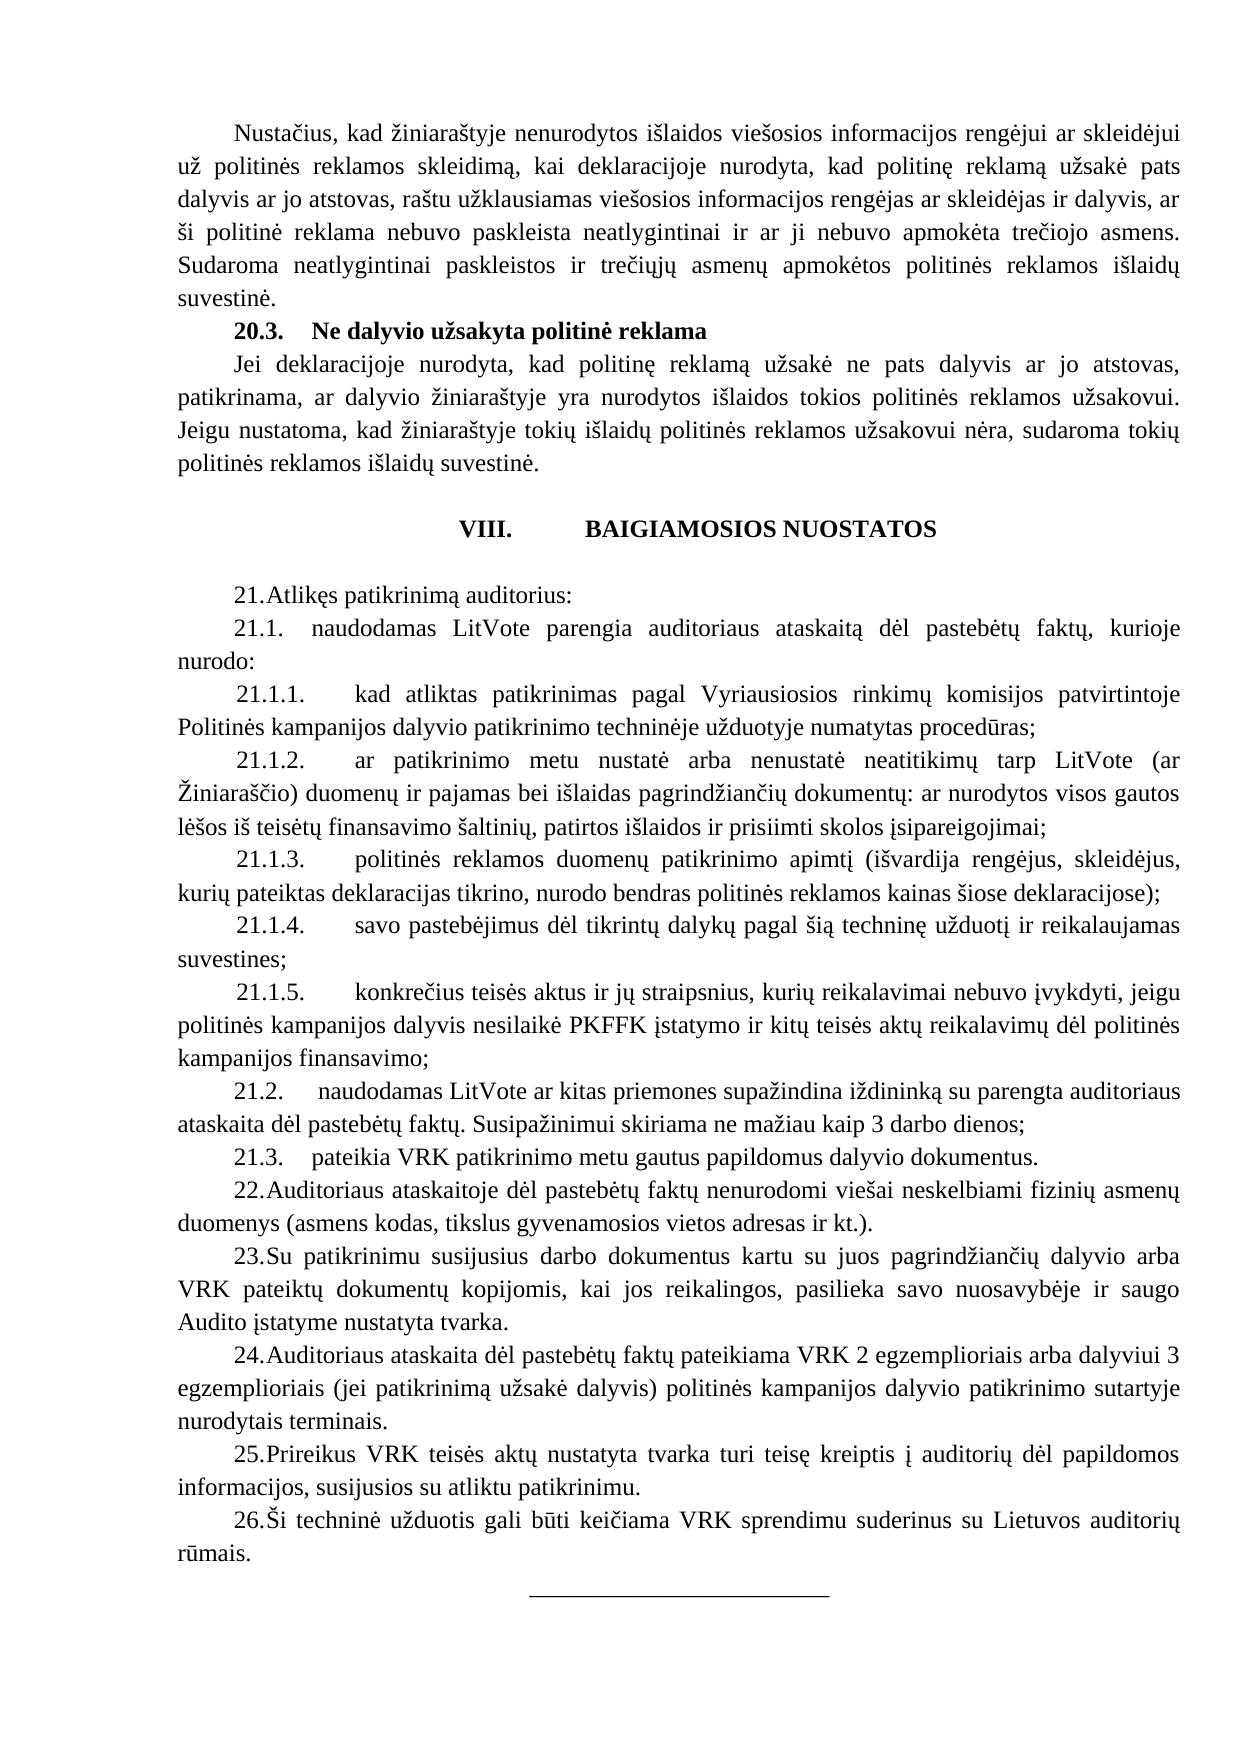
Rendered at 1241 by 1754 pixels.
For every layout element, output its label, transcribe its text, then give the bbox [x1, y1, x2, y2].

text 20.3. Ne dalyvio užsakyta politinė reklama [177, 316, 1181, 345]
text Jei deklaracijoje nurodyta, kad politinę reklamą užsakė ne pats dalyvis ar jo atstovas, patikrinama, ar dalyvio žiniaraštyje yra nurodytos išlaidos tokios politinės reklamos užsakovui. Jeigu nustatoma, kad žiniaraštyje tokių išlaidų politinės reklamos užsakovui nėra, sudaroma tokių politinės reklamos išlaidų suvestinė. [177, 349, 1181, 477]
text 21.1. naudodamas LitVote parengia auditoriaus ataskaitą dėl pastebėtų faktų, kurioje nurodo: [177, 613, 1181, 675]
text 21.1.3. politinės reklamos duomenų patikrinimo apimtį (išvardija rengėjus, skleidėjus, kurių pateiktas deklaracijas tikrino, nurodo bendras politinės reklamos kainas šiose deklaracijose); [177, 844, 1181, 906]
text 21.1.2. ar patikrinimo metu nustatė arba nenustatė neatitikimų tarp LitVote (ar Žiniaraščio) duomenų ir pajamas bei išlaidas pagrindžiančių dokumentų: ar nurodytos visos gautos lėšos iš teisėtų finansavimo šaltinių, patirtos išlaidos ir prisiimti skolos įsipareigojimai; [177, 746, 1181, 840]
text 21.1.1. kad atliktas patikrinimas pagal Vyriausiosios rinkimų komisijos patvirtintoje Politinės kampanijos dalyvio patikrinimo techninėje užduotyje numatytas procedūras; [177, 679, 1181, 741]
text 24. Auditoriaus ataskaita dėl pastebėtų faktų pateikiama VRK 2 egzemplioriais arba dalyviui 3 egzemplioriais (jei patikrinimą užsakė dalyvis) politinės kampanijos dalyvio patikrinimo sutartyje nurodytais terminais. [177, 1340, 1181, 1435]
text 21.1.4. savo pastebėjimus dėl tikrintų dalykų pagal šią techninę užduotį ir reikalaujamas suvestines; [177, 911, 1181, 972]
text 23. Su patikrinimu susijusius darbo dokumentus kartu su juos pagrindžiančių dalyvio arba VRK pateiktų dokumentų kopijomis, kai jos reikalingos, pasilieka savo nuosavybėje ir saugo Audito įstatyme nustatyta tvarka. [177, 1241, 1181, 1336]
text VIII. BAIGIAMOSIOS NUOSTATOS [215, 514, 1181, 543]
text Nustačius, kad žiniaraštyje nenurodytos išlaidos viešosios informacijos rengėjui ar skleidėjui už politinės reklamos skleidimą, kai deklaracijoje nurodyta, kad politinę reklamą užsakė pats dalyvis ar jo atstovas, raštu užklausiamas viešosios informacijos rengėjas ar skleidėjas ir dalyvis, ar ši politinė reklama nebuvo paskleista neatlygintinai ir ar ji nebuvo apmokėta trečiojo asmens. Sudaroma neatlygintinai paskleistos ir trečiųjų asmenų apmokėtos politinės reklamos išlaidų suvestinė. [177, 118, 1181, 312]
text 21.2. naudodamas LitVote ar kitas priemones supažindina iždininką su parengta auditoriaus ataskaita dėl pastebėtų faktų. Susipažinimui skiriama ne mažiau kaip 3 darbo dienos; [177, 1076, 1181, 1137]
text 25. Prireikus VRK teisės aktų nustatyta tvarka turi teisę kreiptis į auditorių dėl papildomos informacijos, susijusios su atliktu patikrinimu. [177, 1439, 1181, 1501]
text 21.3. pateikia VRK patikrinimo metu gautus papildomus dalyvio dokumentus. [177, 1142, 1181, 1171]
text 22. Auditoriaus ataskaitoje dėl pastebėtų faktų nenurodomi viešai neskelbiami fizinių asmenų duomenys (asmens kodas, tikslus gyvenamosios vietos adresas ir kt.). [177, 1175, 1181, 1237]
text 21.1.5. konkrečius teisės aktus ir jų straipsnius, kurių reikalavimai nebuvo įvykdyti, jeigu politinės kampanijos dalyvis nesilaikė PKFFK įstatymo ir kitų teisės aktų reikalavimų dėl politinės kampanijos finansavimo; [177, 977, 1181, 1071]
text 21. Atlikęs patikrinimą auditorius: [177, 580, 1181, 609]
text ________________________ [177, 1571, 1181, 1600]
text 26. Ši techninė užduotis gali būti keičiama VRK sprendimu suderinus su Lietuvos auditorių rūmais. [177, 1505, 1181, 1567]
